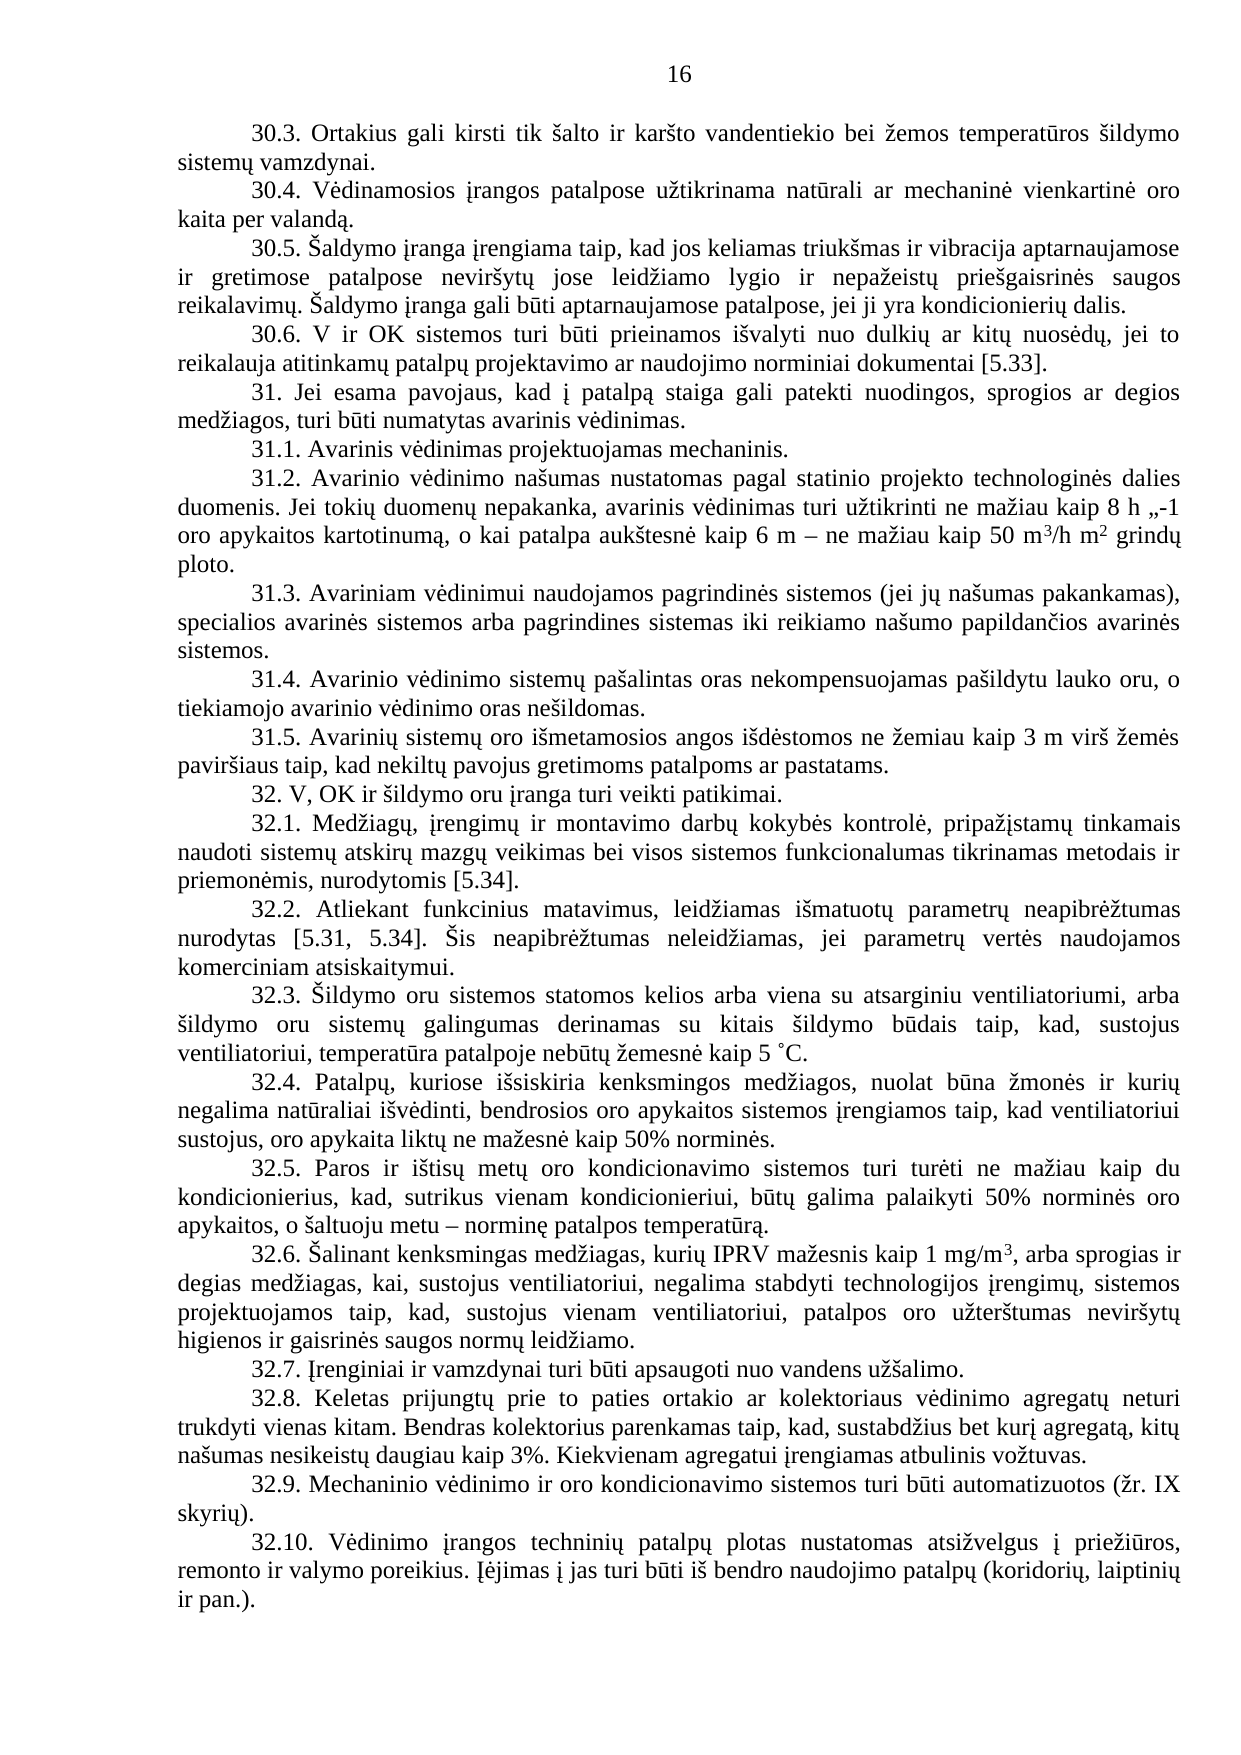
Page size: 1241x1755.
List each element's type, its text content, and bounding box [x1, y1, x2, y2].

text 31.2. Avarinio vėdinimo našumas nustatomas pagal statinio projekto technologinės dalies duomenis. Jei tokių duomenų nepakanka, avarinis vėdinimas turi užtikrinti ne mažiau kaip 8 h „-1 oro apykaitos kartotinumą, o kai patalpa aukštesnė kaip 6 m – ne mažiau kaip 50 m3/h m2 grindų ploto. [177, 463, 1181, 578]
text 32. V, OK ir šildymo oru įranga turi veikti patikimai. [177, 779, 1181, 808]
text 32.9. Mechaninio vėdinimo ir oro kondicionavimo sistemos turi būti automatizuotos (žr. IX skyrių). [177, 1469, 1181, 1527]
text 32.5. Paros ir ištisų metų oro kondicionavimo sistemos turi turėti ne mažiau kaip du kondicionierius, kad, sutrikus vienam kondicionieriui, būtų galima palaikyti 50% norminės oro apykaitos, o šaltuoju metu – norminę patalpos temperatūrą. [177, 1153, 1181, 1239]
text 32.2. Atliekant funkcinius matavimus, leidžiamas išmatuotų parametrų neapibrėžtumas nurodytas [5.31, 5.34]. Šis neapibrėžtumas neleidžiamas, jei parametrų vertės naudojamos komerciniam atsiskaitymui. [177, 894, 1181, 981]
text 32.1. Medžiagų, įrengimų ir montavimo darbų kokybės kontrolė, pripažįstamų tinkamais naudoti sistemų atskirų mazgų veikimas bei visos sistemos funkcionalumas tikrinamas metodais ir priemonėmis, nurodytomis [5.34]. [177, 808, 1181, 894]
text 32.7. Įrenginiai ir vamzdynai turi būti apsaugoti nuo vandens užšalimo. [177, 1354, 1181, 1383]
text 31.1. Avarinis vėdinimas projektuojamas mechaninis. [177, 434, 1181, 463]
text 32.10. Vėdinimo įrangos techninių patalpų plotas nustatomas atsižvelgus į priežiūros, remonto ir valymo poreikius. Įėjimas į jas turi būti iš bendro naudojimo patalpų (koridorių, laiptinių ir pan.). [177, 1527, 1181, 1613]
text 30.3. Ortakius gali kirsti tik šalto ir karšto vandentiekio bei žemos temperatūros šildymo sistemų vamzdynai. [177, 118, 1181, 176]
text 31. Jei esama pavojaus, kad į patalpą staiga gali patekti nuodingos, sprogios ar degios medžiagos, turi būti numatytas avarinis vėdinimas. [177, 377, 1181, 434]
text 32.3. Šildymo oru sistemos statomos kelios arba viena su atsarginiu ventiliatoriumi, arba šildymo oru sistemų galingumas derinamas su kitais šildymo būdais taip, kad, sustojus ventiliatoriui, temperatūra patalpoje nebūtų žemesnė kaip 5 ˚C. [177, 981, 1181, 1067]
text 30.5. Šaldymo įranga įrengiama taip, kad jos keliamas triukšmas ir vibracija aptarnaujamose ir gretimose patalpose neviršytų jose leidžiamo lygio ir nepažeistų priešgaisrinės saugos reikalavimų. Šaldymo įranga gali būti aptarnaujamose patalpose, jei ji yra kondicionierių dalis. [177, 233, 1181, 319]
text 30.6. V ir OK sistemos turi būti prieinamos išvalyti nuo dulkių ar kitų nuosėdų, jei to reikalauja atitinkamų patalpų projektavimo ar naudojimo norminiai dokumentai [5.33]. [177, 319, 1181, 377]
text 30.4. Vėdinamosios įrangos patalpose užtikrinama natūrali ar mechaninė vienkartinė oro kaita per valandą. [177, 176, 1181, 233]
text 31.4. Avarinio vėdinimo sistemų pašalintas oras nekompensuojamas pašildytu lauko oru, o tiekiamojo avarinio vėdinimo oras nešildomas. [177, 664, 1181, 722]
text 32.4. Patalpų, kuriose išsiskiria kenksmingos medžiagos, nuolat būna žmonės ir kurių negalima natūraliai išvėdinti, bendrosios oro apykaitos sistemos įrengiamos taip, kad ventiliatoriui sustojus, oro apykaita liktų ne mažesnė kaip 50% norminės. [177, 1067, 1181, 1153]
text 31.5. Avarinių sistemų oro išmetamosios angos išdėstomos ne žemiau kaip 3 m virš žemės paviršiaus taip, kad nekiltų pavojus gretimoms patalpoms ar pastatams. [177, 722, 1181, 779]
text 32.8. Keletas prijungtų prie to paties ortakio ar kolektoriaus vėdinimo agregatų neturi trukdyti vienas kitam. Bendras kolektorius parenkamas taip, kad, sustabdžius bet kurį agregatą, kitų našumas nesikeistų daugiau kaip 3%. Kiekvienam agregatui įrengiamas atbulinis vožtuvas. [177, 1383, 1181, 1469]
text 32.6. Šalinant kenksmingas medžiagas, kurių IPRV mažesnis kaip 1 mg/m3, arba sprogias ir degias medžiagas, kai, sustojus ventiliatoriui, negalima stabdyti technologijos įrengimų, sistemos projektuojamos taip, kad, sustojus vienam ventiliatoriui, patalpos oro užterštumas neviršytų higienos ir gaisrinės saugos normų leidžiamo. [177, 1239, 1181, 1354]
text 31.3. Avariniam vėdinimui naudojamos pagrindinės sistemos (jei jų našumas pakankamas), specialios avarinės sistemos arba pagrindines sistemas iki reikiamo našumo papildančios avarinės sistemos. [177, 578, 1181, 664]
